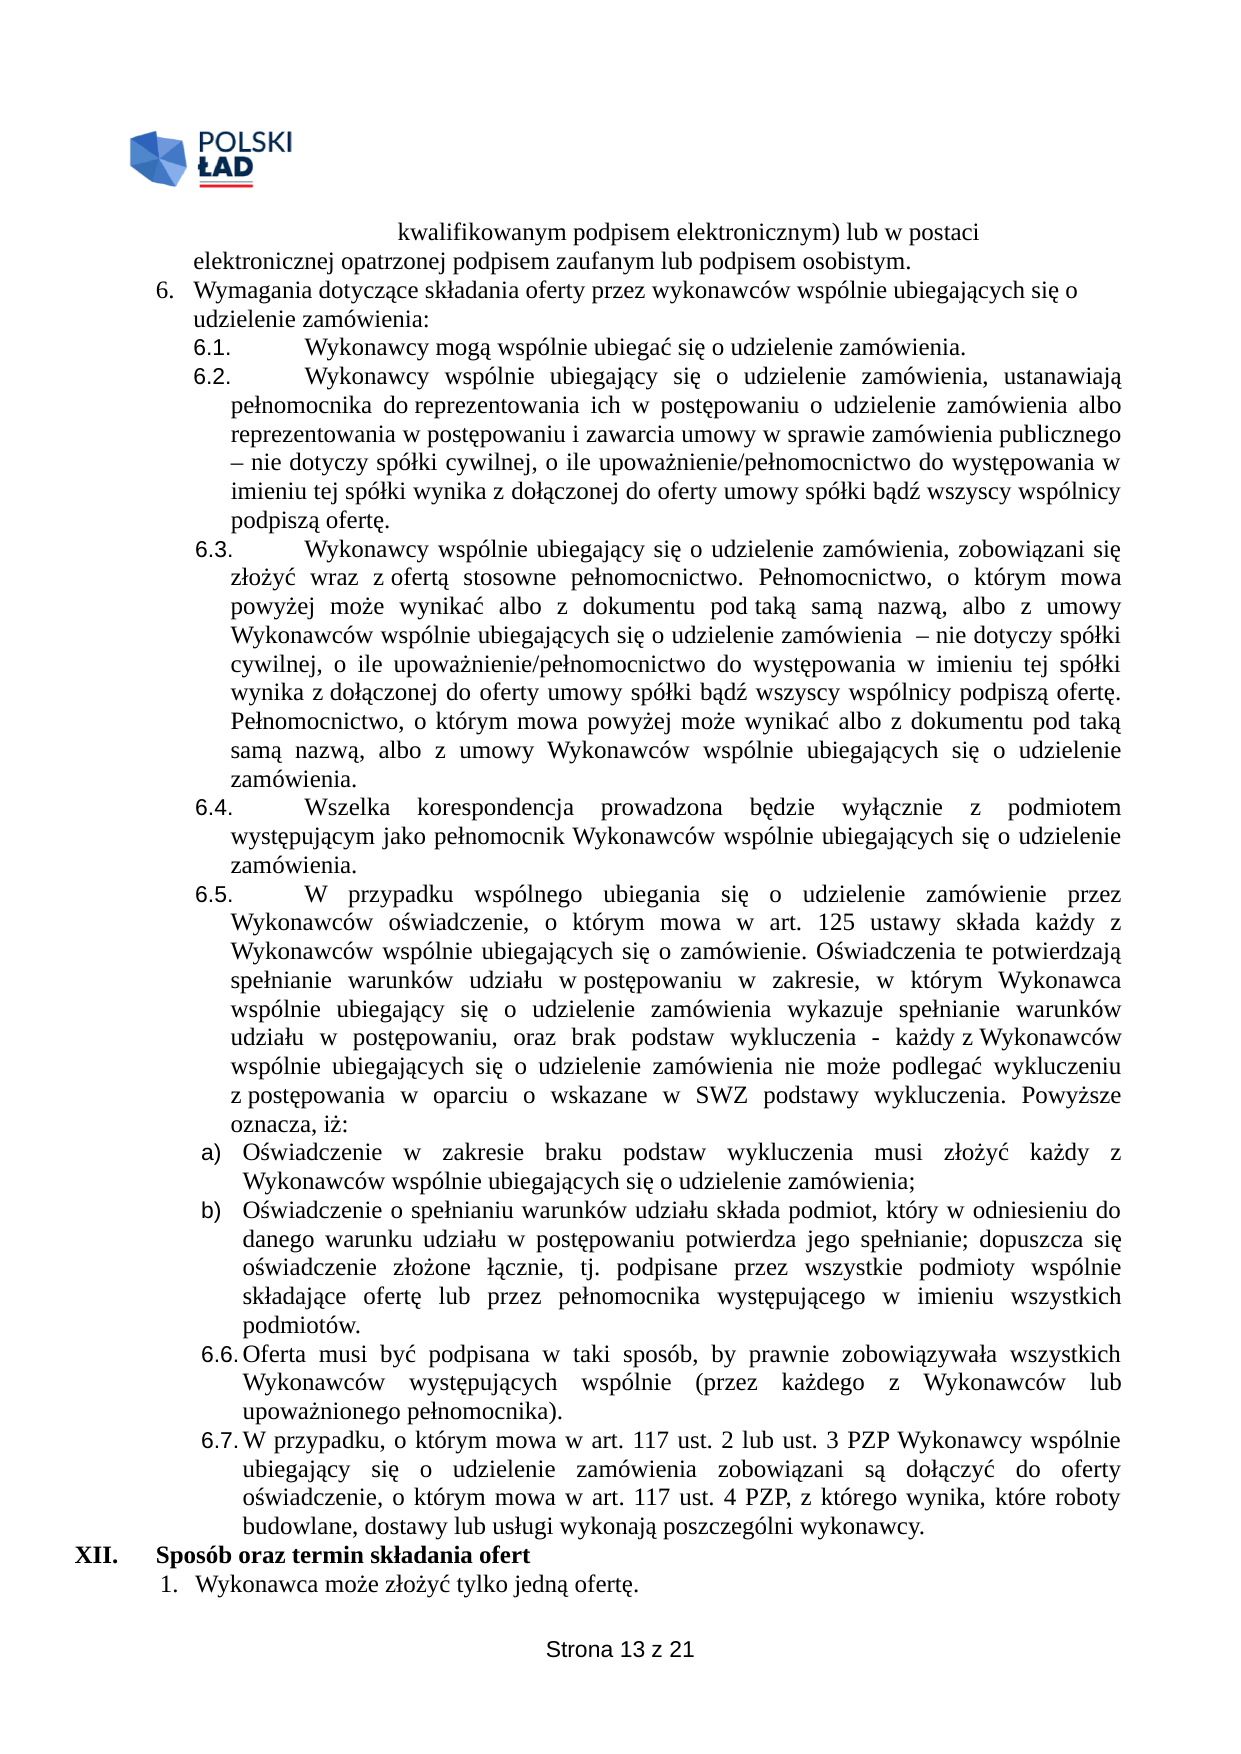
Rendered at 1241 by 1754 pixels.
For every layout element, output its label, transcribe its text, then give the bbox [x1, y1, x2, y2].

list Sposób oraz termin składania ofert [118, 1540, 1122, 1569]
list Wszelka korespondencja prowadzona będzie wyłącznie z podmiotem występującym jako pełnomocnik Wykonawców wspólnie ubiegających się o udzielenie zamówienia. [195, 792, 1122, 879]
list Wykonawcy mogą wspólnie ubiegać się o udzielenie zamówienia. [193, 332, 1122, 361]
list Wykonawca może złożyć tylko jedną ofertę. [159, 1569, 1122, 1597]
list Oświadczenie w zakresie braku podstaw wykluczenia musi złożyć każdy z Wykonawców wspólnie ubiegających się o udzielenie zamówienia; [201, 1137, 1122, 1195]
list Oferta musi być podpisana w taki sposób, by prawnie zobowiązywała wszystkich Wykonawców występujących wspólnie (przez każdego z Wykonawców lub upoważnionego pełnomocnika). [201, 1339, 1122, 1425]
list W przypadku, o którym mowa w art. 117 ust. 2 lub ust. 3 PZP Wykonawcy wspólnie ubiegający się o udzielenie zamówienia zobowiązani są dołączyć do oferty oświadczenie, o którym mowa w art. 117 ust. 4 PZP, z którego wynika, które roboty budowlane, dostawy lub usługi wykonają poszczególni wykonawcy. [201, 1425, 1122, 1540]
list Wymagania dotyczące składania oferty przez wykonawców wspólnie ubiegających się o udzielenie zamówienia: [156, 275, 1122, 332]
list Oświadczenie o spełnianiu warunków udziału składa podmiot, który w odniesieniu do danego warunku udziału w postępowaniu potwierdza jego spełnianie; dopuszcza się oświadczenie złożone łącznie, tj. podpisane przez wszystkie podmioty wspólnie składające ofertę lub przez pełnomocnika występującego w imieniu wszystkich podmiotów. [201, 1195, 1122, 1339]
list W przypadku wspólnego ubiegania się o udzielenie zamówienie przez Wykonawców oświadczenie, o którym mowa w art. 125 ustawy składa każdy z Wykonawców wspólnie ubiegających się o zamówienie. Oświadczenia te potwierdzają spełnianie warunków udziału w postępowaniu w zakresie, w którym Wykonawca wspólnie ubiegający się o udzielenie zamówienia wykazuje spełnianie warunków udziału w postępowaniu, oraz brak podstaw wykluczenia - każdy z Wykonawców wspólnie ubiegających się o udzielenie zamówienia nie może podlegać wykluczeniu z postępowania w oparciu o wskazane w SWZ podstawy wykluczenia. Powyższe oznacza, iż: [195, 879, 1122, 1137]
list Wykonawcy wspólnie ubiegający się o udzielenie zamówienia, ustanawiają pełnomocnika do reprezentowania ich w postępowaniu o udzielenie zamówienia albo reprezentowania w postępowaniu i zawarcia umowy w sprawie zamówienia publicznego – nie dotyczy spółki cywilnej, o ile upoważnienie/pełnomocnictwo do występowania w imieniu tej spółki wynika z dołączonej do oferty umowy spółki bądź wszyscy wspólnicy podpiszą ofertę. [193, 361, 1122, 534]
list Wykonawcy wspólnie ubiegający się o udzielenie zamówienia, zobowiązani się złożyć wraz z ofertą stosowne pełnomocnictwo. Pełnomocnictwo, o którym mowa powyżej może wynikać albo z dokumentu pod taką samą nazwą, albo z umowy Wykonawców wspólnie ubiegających się o udzielenie zamówienia – nie dotyczy spółki cywilnej, o ile upoważnienie/pełnomocnictwo do występowania w imieniu tej spółki wynika z dołączonej do oferty umowy spółki bądź wszyscy wspólnicy podpiszą ofertę. Pełnomocnictwo, o którym mowa powyżej może wynikać albo z dokumentu pod taką samą nazwą, albo z umowy Wykonawców wspólnie ubiegających się o udzielenie zamówienia. [195, 534, 1122, 792]
list kwalifikowanym podpisem elektronicznym) lub w postaci elektronicznej opatrzonej podpisem zaufanym lub podpisem osobistym. [156, 217, 1122, 275]
